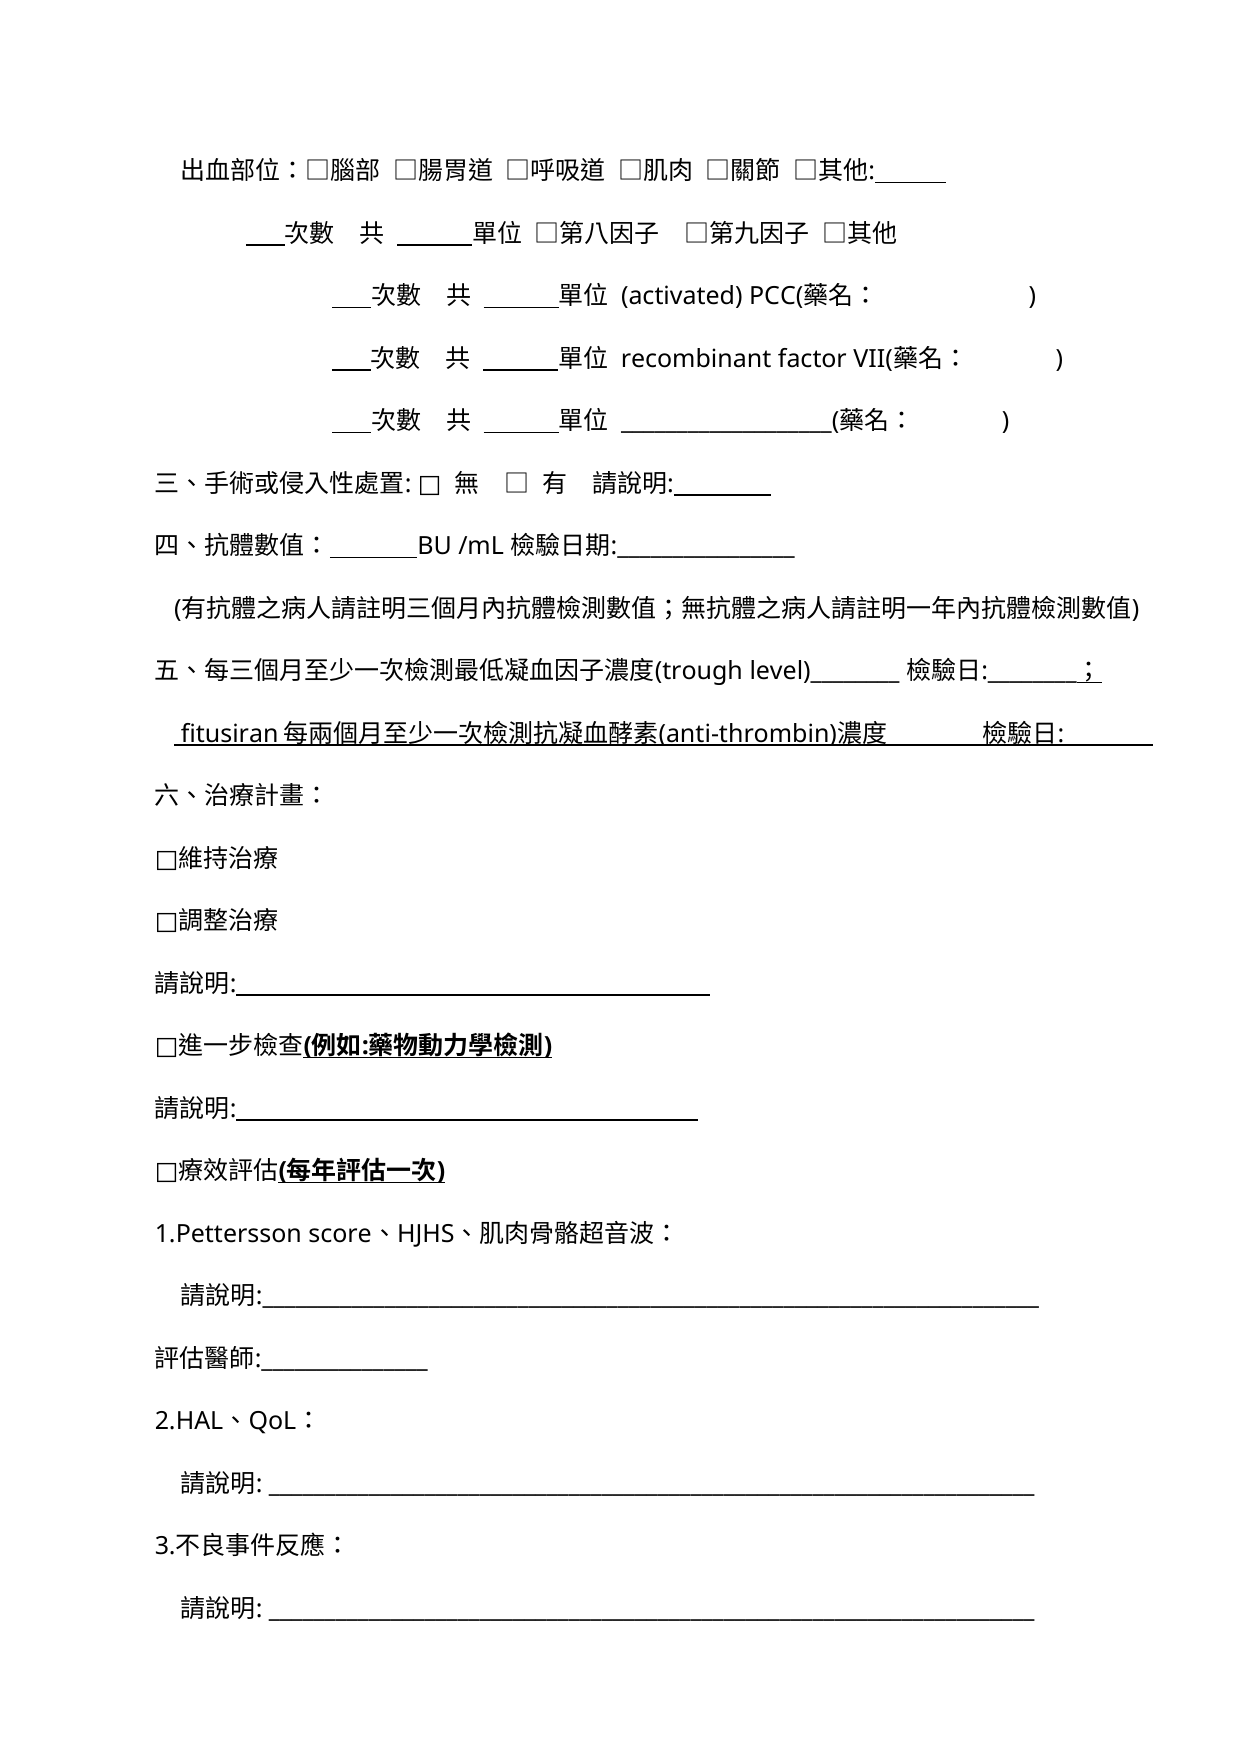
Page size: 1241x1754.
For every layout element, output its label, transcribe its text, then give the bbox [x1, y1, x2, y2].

text 六、治療計畫： [154, 752, 1231, 814]
text 次數 共 單位 □第八因子 □第九因子 □其他 [154, 189, 1231, 252]
text 請說明: _____________________________________________________________________ [154, 1439, 1231, 1502]
text 2.HAL、QoL： [154, 1377, 1231, 1439]
text 次數 共 單位 (activated) PCC(藥名： ) 次數 共 單位 recombinant factor VII(藥名： ) [332, 252, 1231, 377]
text 請說明: _____________________________________________________________________ [154, 1564, 1231, 1627]
text 次數 共 單位 ___________________(藥名： ) [332, 377, 1231, 439]
text 請說明:______________________________________________________________________ [154, 1252, 1231, 1314]
text □進一步檢查(例如:藥物動力學檢測) [154, 1002, 1231, 1064]
text 請說明: [154, 939, 1231, 1002]
text 五、每三個月至少一次檢測最低凝血因子濃度(trough level)________ 檢驗日:________； [154, 627, 1231, 689]
text □調整治療 [154, 877, 1231, 939]
text 三、手術或侵入性處置: □ 無 □ 有 請說明: [154, 439, 1231, 502]
text 出血部位：□腦部 □腸胃道 □呼吸道 □肌肉 □關節 □其他: [154, 127, 1231, 189]
text 四、抗體數值： BU /mL 檢驗日期:________________ [154, 502, 1231, 564]
text 評估醫師:_______________ [154, 1314, 1231, 1377]
text □維持治療 [154, 814, 1231, 877]
text □療效評估(每年評估一次) [154, 1127, 1231, 1189]
text (有抗體之病人請註明三個月內抗體檢測數值；無抗體之病人請註明一年內抗體檢測數值) [154, 564, 1231, 627]
text 請說明: [154, 1064, 1231, 1127]
text fitusiran每兩個月至少一次檢測抗凝血酵素(anti-thrombin)濃度________ 檢驗日:________ [154, 689, 1231, 752]
text 3.不良事件反應： [154, 1502, 1231, 1564]
text 1.Pettersson score、HJHS、肌肉骨骼超音波： [154, 1189, 1231, 1252]
